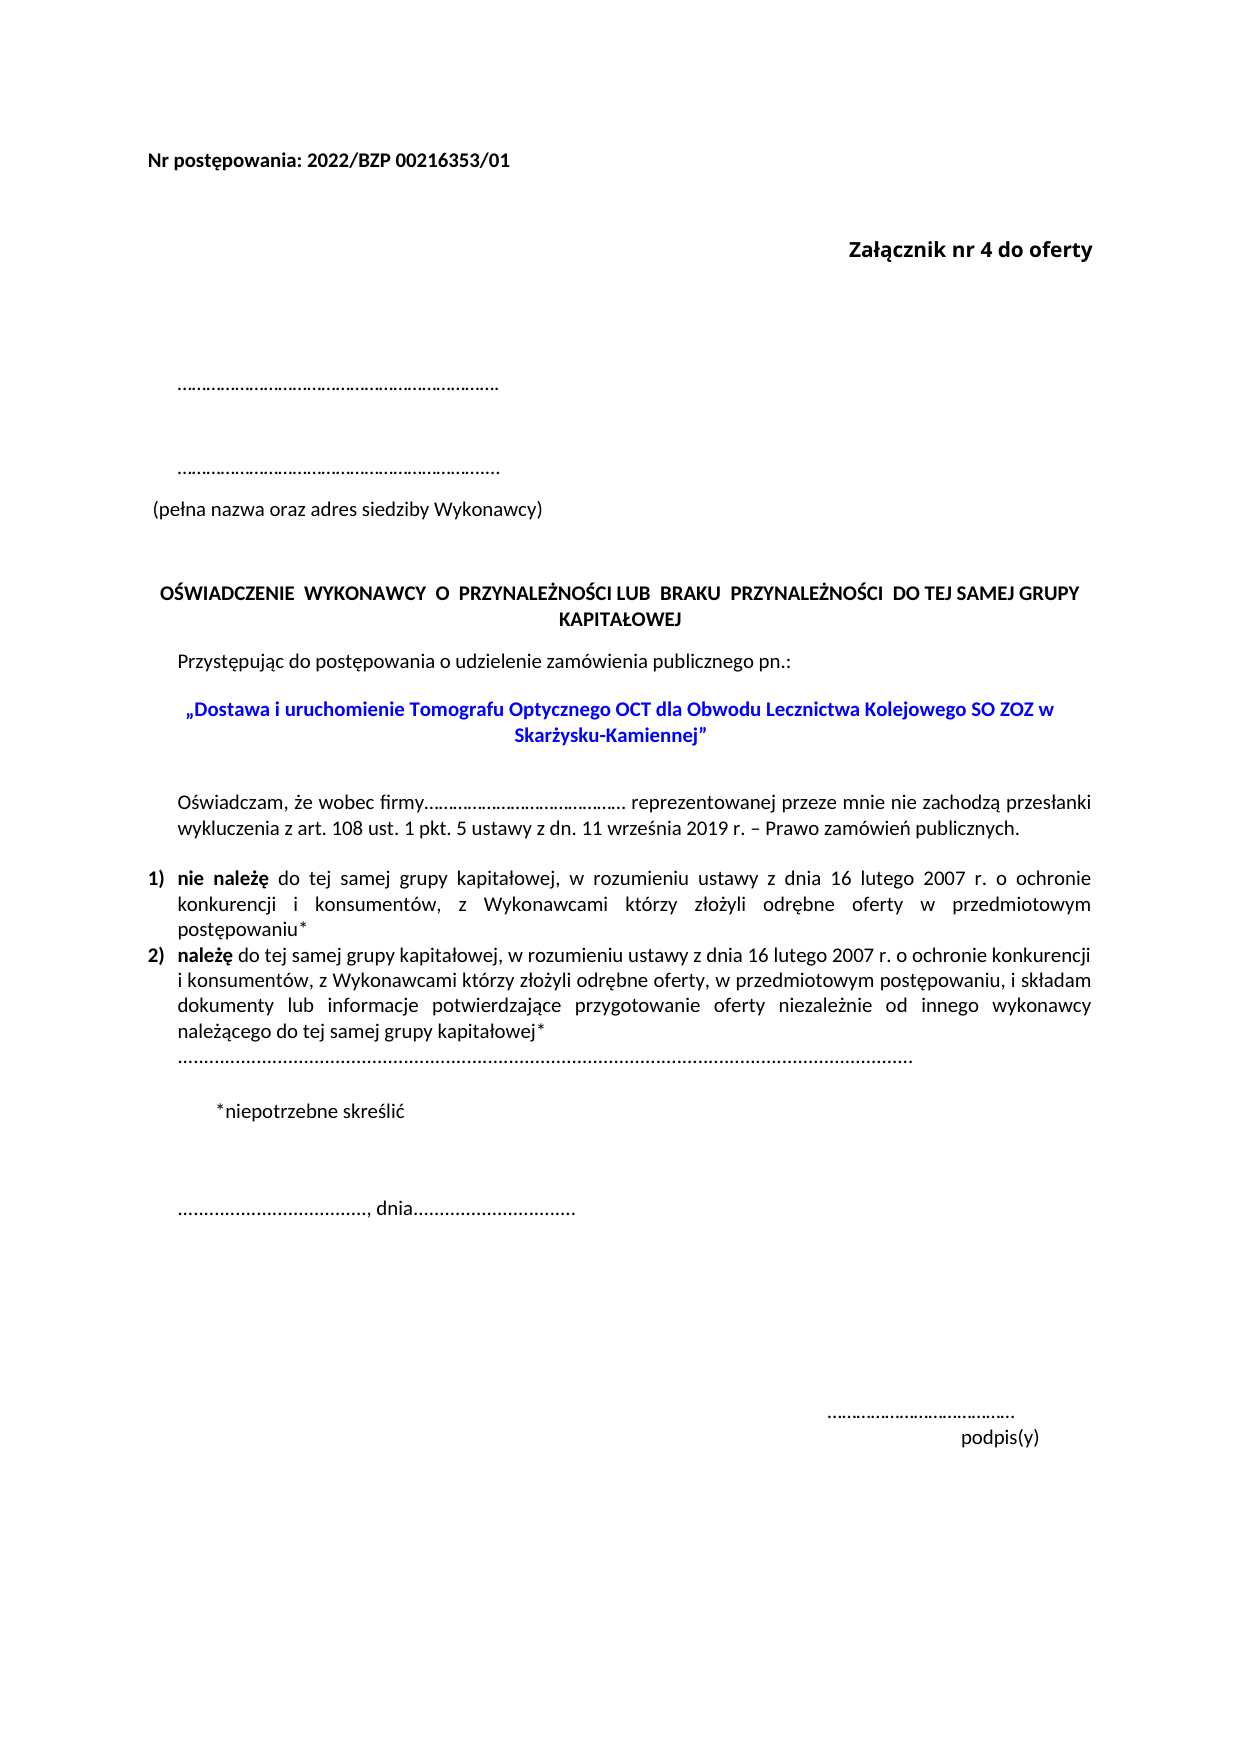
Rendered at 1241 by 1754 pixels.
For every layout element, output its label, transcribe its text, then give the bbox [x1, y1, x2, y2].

text ………………………………… [177, 1373, 1093, 1424]
text …………………………………………………………. [177, 370, 1093, 396]
text (pełna nazwa oraz adres siedziby Wykonawcy) [148, 496, 1093, 522]
text podpis(y) [177, 1424, 1093, 1449]
text Przystępując do postępowania o udzielenie zamówienia publicznego pn.: [177, 648, 1093, 673]
text 1) nie należę do tej samej grupy kapitałowej, w rozumieniu ustawy z dnia 16 lutego 2007 r. o ochronie konkurencji i konsumentów, z Wykonawcami którzy złożyli odrębne oferty w przedmiotowym postępowaniu* [148, 866, 1093, 942]
list *niepotrzebne skreślić [215, 1098, 1093, 1124]
text „Dostawa i uruchomienie Tomografu Optycznego OCT dla Obwodu Lecznictwa Kolejowego SO ZOZ w Skarżysku-Kamiennej” [148, 696, 1093, 747]
text Oświadczam, że wobec firmy…………………………………… reprezentowanej przeze mnie nie zachodzą przesłanki wykluczenia z art. 108 ust. 1 pkt. 5 ustawy z dn. 11 września 2019 r. – Prawo zamówień publicznych. [177, 789, 1093, 840]
text 2) należę do tej samej grupy kapitałowej, w rozumieniu ustawy z dnia 16 lutego 2007 r. o ochronie konkurencji i konsumentów, z Wykonawcami którzy złożyli odrębne oferty, w przedmiotowym postępowaniu, i składam dokumenty lub informacje potwierdzające przygotowanie oferty niezależnie od innego wykonawcy należącego do tej samej grupy kapitałowej* [148, 942, 1093, 1043]
text OŚWIADCZENIE WYKONAWCY O PRZYNALEŻNOŚCI LUB BRAKU PRZYNALEŻNOŚCI DO TEJ SAMEJ GRUPY KAPITAŁOWEJ [148, 581, 1093, 631]
text Załącznik nr 4 do oferty [148, 235, 1093, 263]
text ............................................................................................................................................ [177, 1043, 1093, 1069]
text Nr postępowania: 2022/BZP 00216353/01 [148, 148, 1093, 173]
text ……………………………………………………….... [177, 454, 1093, 480]
text ...................................., dnia............................... [177, 1195, 1093, 1221]
